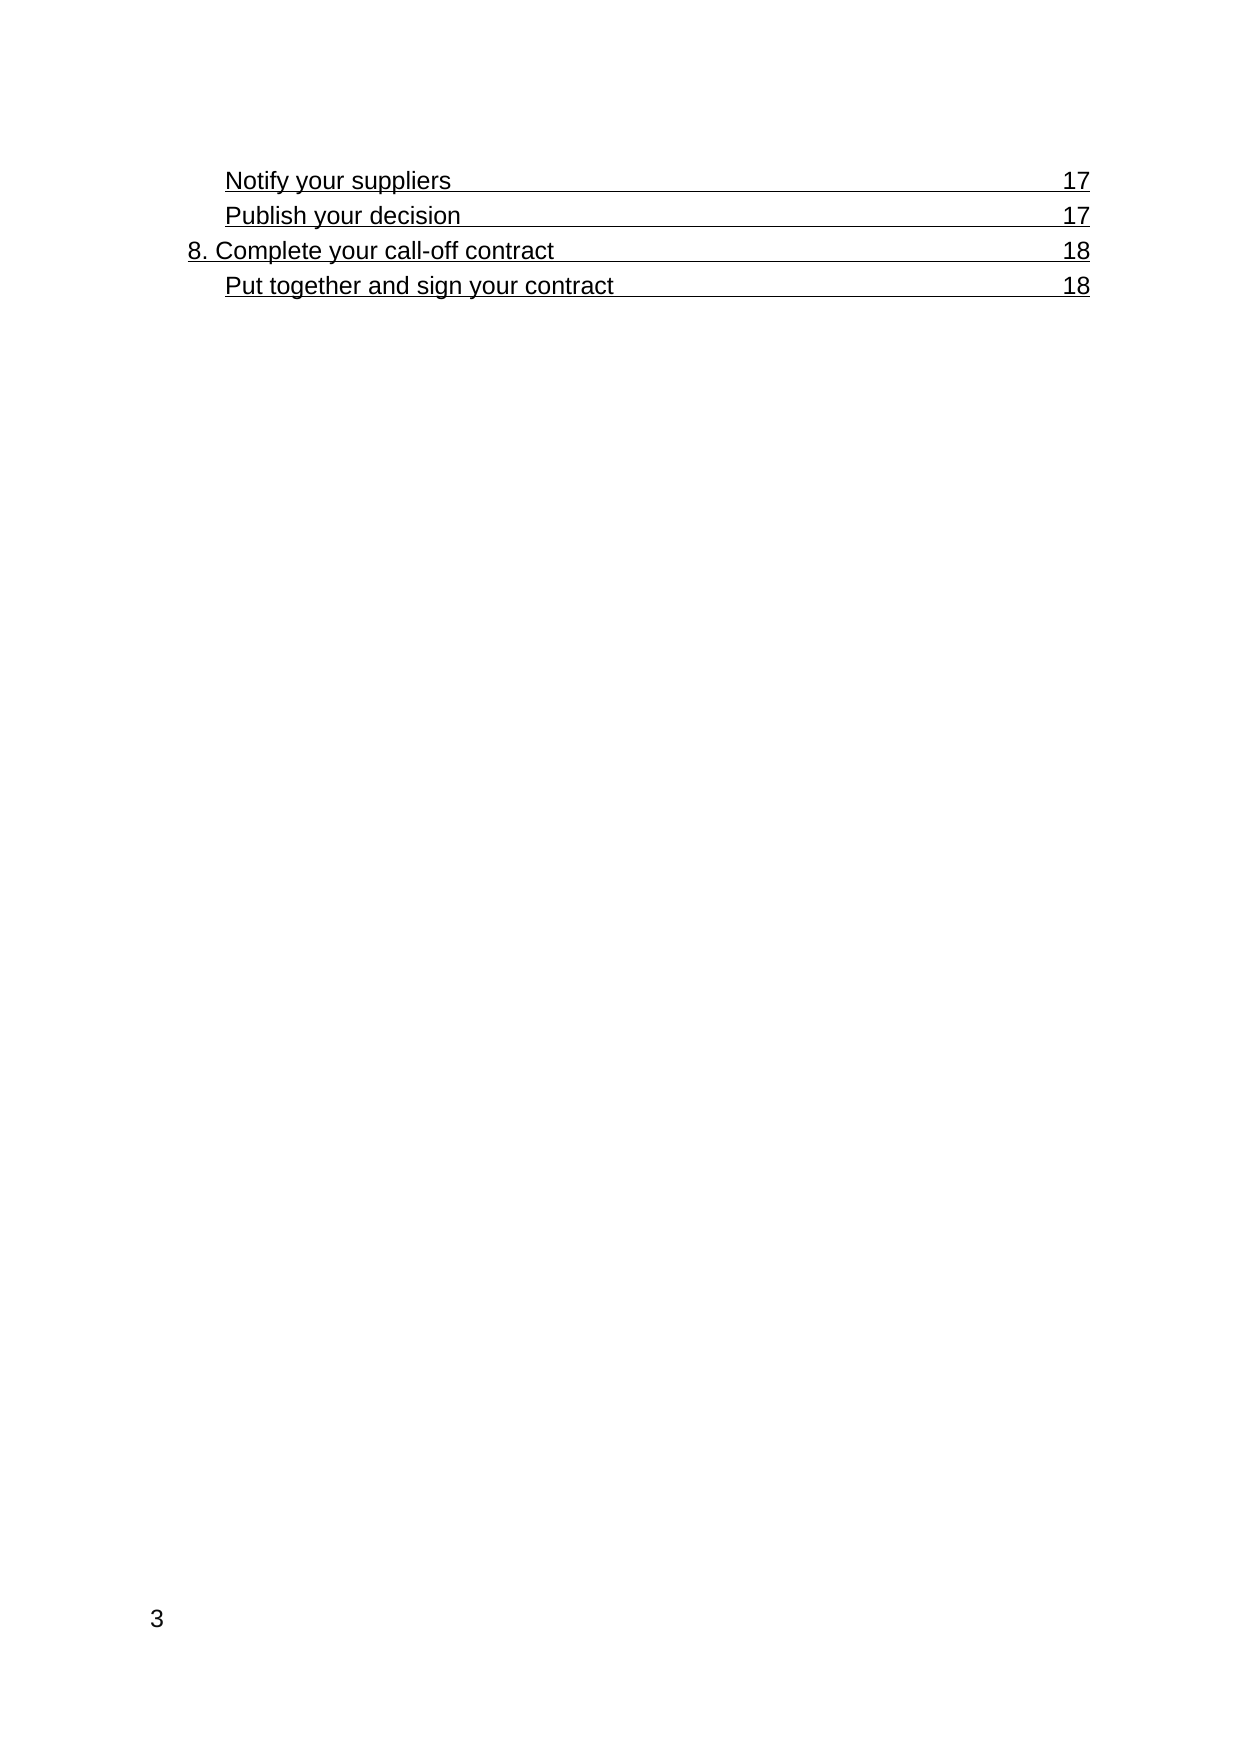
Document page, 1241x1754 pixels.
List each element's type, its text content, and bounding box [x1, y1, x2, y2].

text 8. Complete your call-off contract 18 [187, 236, 1090, 261]
text Put together and sign your contract 18 [225, 271, 1090, 296]
text Notify your suppliers 17 [225, 166, 1090, 191]
text Publish your decision 17 [225, 201, 1090, 226]
